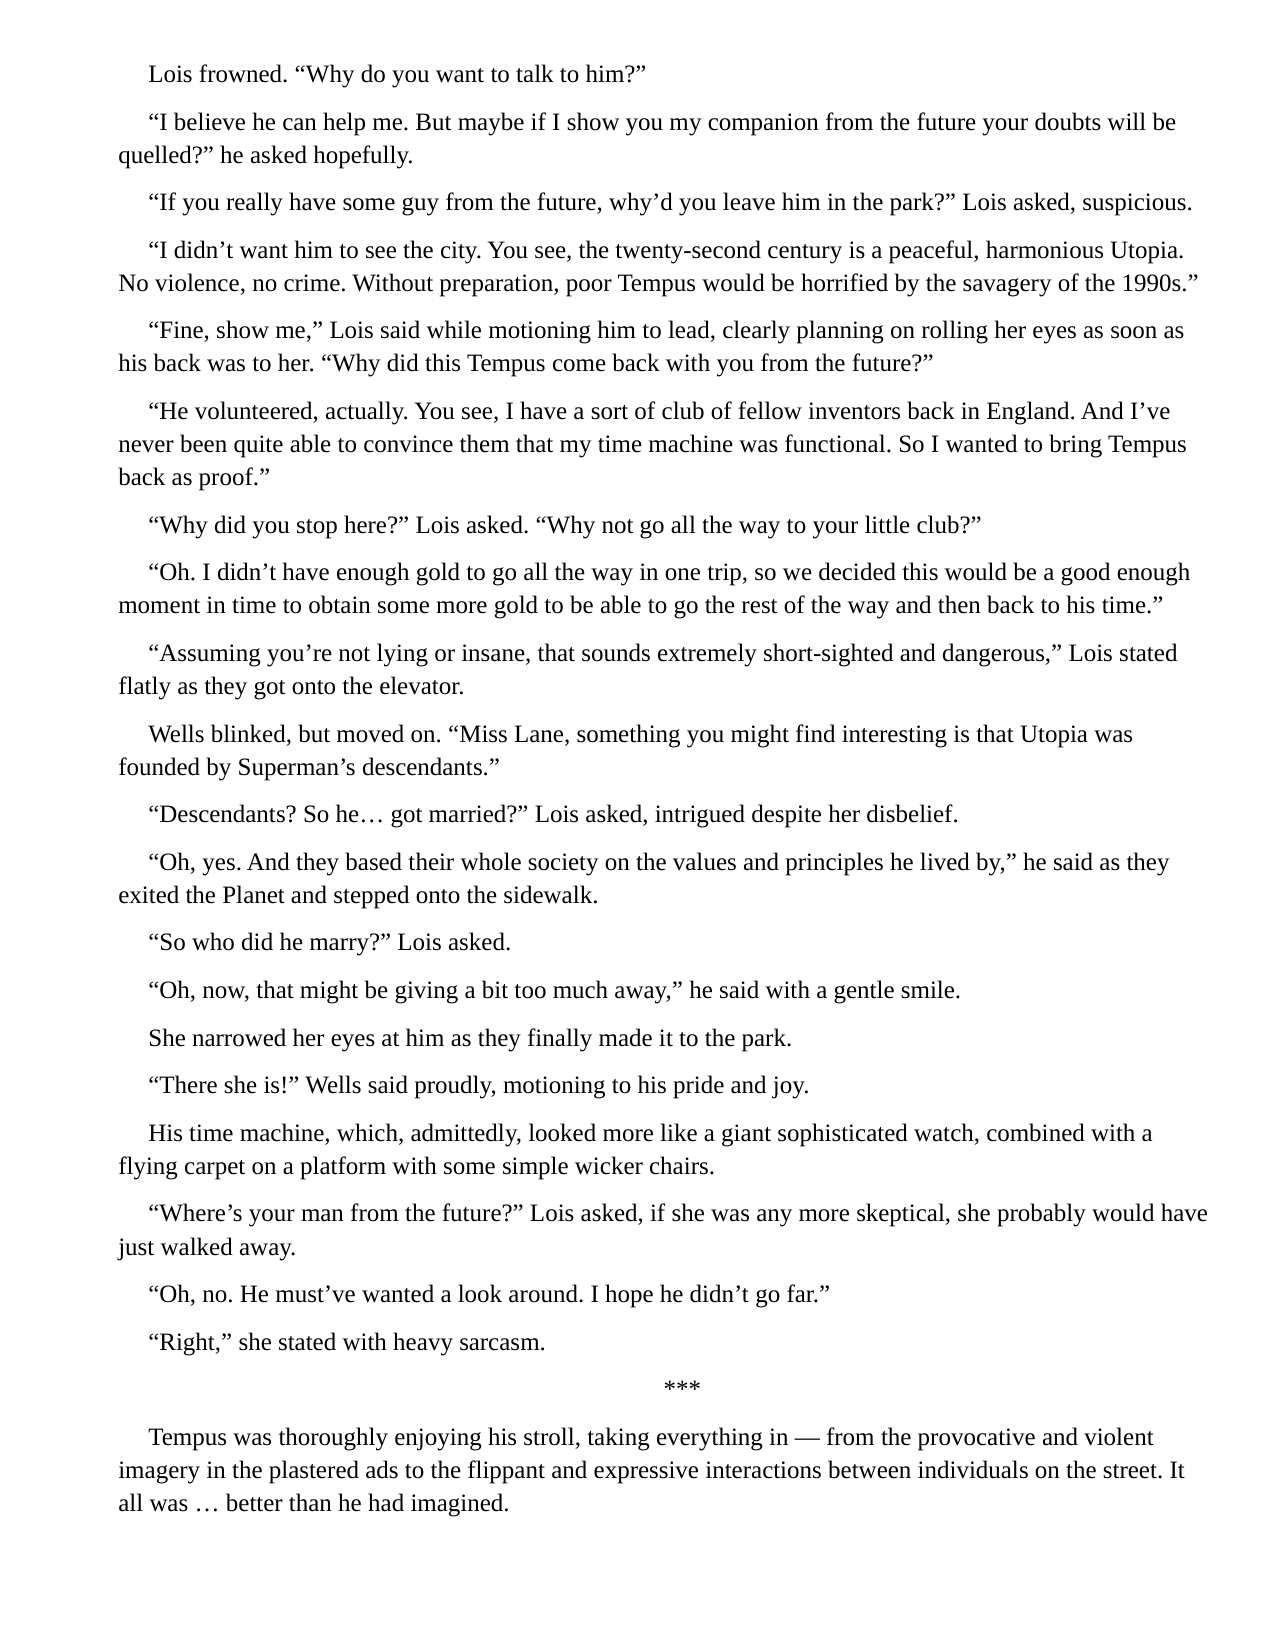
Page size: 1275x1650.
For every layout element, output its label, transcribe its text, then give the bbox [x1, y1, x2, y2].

text “Descendants? So he… got married?” Lois asked, intrigued despite her disbelief. [118, 799, 1216, 828]
text “Assuming you’re not lying or insane, that sounds extremely short-sighted and dangerous,” Lois stated flatly as they got onto the elevator. [118, 638, 1216, 700]
text “Oh, yes. And they based their whole society on the values and principles he lived by,” he said as they exited the Planet and stepped onto the sidewalk. [118, 847, 1216, 909]
text “He volunteered, actually. You see, I have a sort of club of fellow inventors back in England. And I’ve never been quite able to convince them that my time machine was functional. So I wanted to bring Tempus back as proof.” [118, 396, 1216, 491]
text “Why did you stop here?” Lois asked. “Why not go all the way to your little club?” [118, 510, 1216, 538]
text “Right,” she stated with heavy sarcasm. [118, 1327, 1216, 1356]
text Wells blinked, but moved on. “Miss Lane, something you might find interesting is that Utopia was founded by Superman’s descendants.” [118, 719, 1216, 780]
text “So who did he marry?” Lois asked. [118, 927, 1216, 956]
text “There she is!” Wells said proudly, motioning to his pride and joy. [118, 1070, 1216, 1099]
text “I didn’t want him to see the city. You see, the twenty-second century is a peaceful, harmonious Utopia. No violence, no crime. Without preparation, poor Tempus would be horrified by the savagery of the 1990s.” [118, 235, 1216, 297]
text “Fine, show me,” Lois said while motioning him to lead, clearly planning on rolling her eyes as soon as his back was to her. “Why did this Tempus come back with you from the future?” [118, 316, 1216, 377]
text Tempus was thoroughly enjoying his stroll, taking everything in — from the provocative and violent imagery in the plastered ads to the flippant and expressive interactions between individuals on the street. It all was … better than he had imagined. [118, 1422, 1216, 1517]
text Lois frowned. “Why do you want to talk to him?” [118, 59, 1216, 88]
text “Oh, no. He must’ve wanted a look around. I hope he didn’t go far.” [118, 1279, 1216, 1308]
text His time machine, which, admittedly, looked more like a giant sophisticated watch, combined with a flying carpet on a platform with some simple wicker chairs. [118, 1118, 1216, 1180]
text “I believe he can help me. But maybe if I show you my companion from the future your doubts will be quelled?” he asked hopefully. [118, 107, 1216, 168]
text “Oh, now, that might be giving a bit too much away,” he said with a gentle smile. [118, 975, 1216, 1004]
text *** [118, 1374, 1216, 1403]
text “Where’s your man from the future?” Lois asked, if she was any more skeptical, she probably would have just walked away. [118, 1198, 1216, 1260]
text “If you really have some guy from the future, why’d you leave him in the park?” Lois asked, suspicious. [118, 187, 1216, 216]
text “Oh. I didn’t have enough gold to go all the way in one trip, so we decided this would be a good enough moment in time to obtain some more gold to be able to go the rest of the way and then back to his time.” [118, 557, 1216, 619]
text She narrowed her eyes at him as they finally made it to the park. [118, 1023, 1216, 1051]
